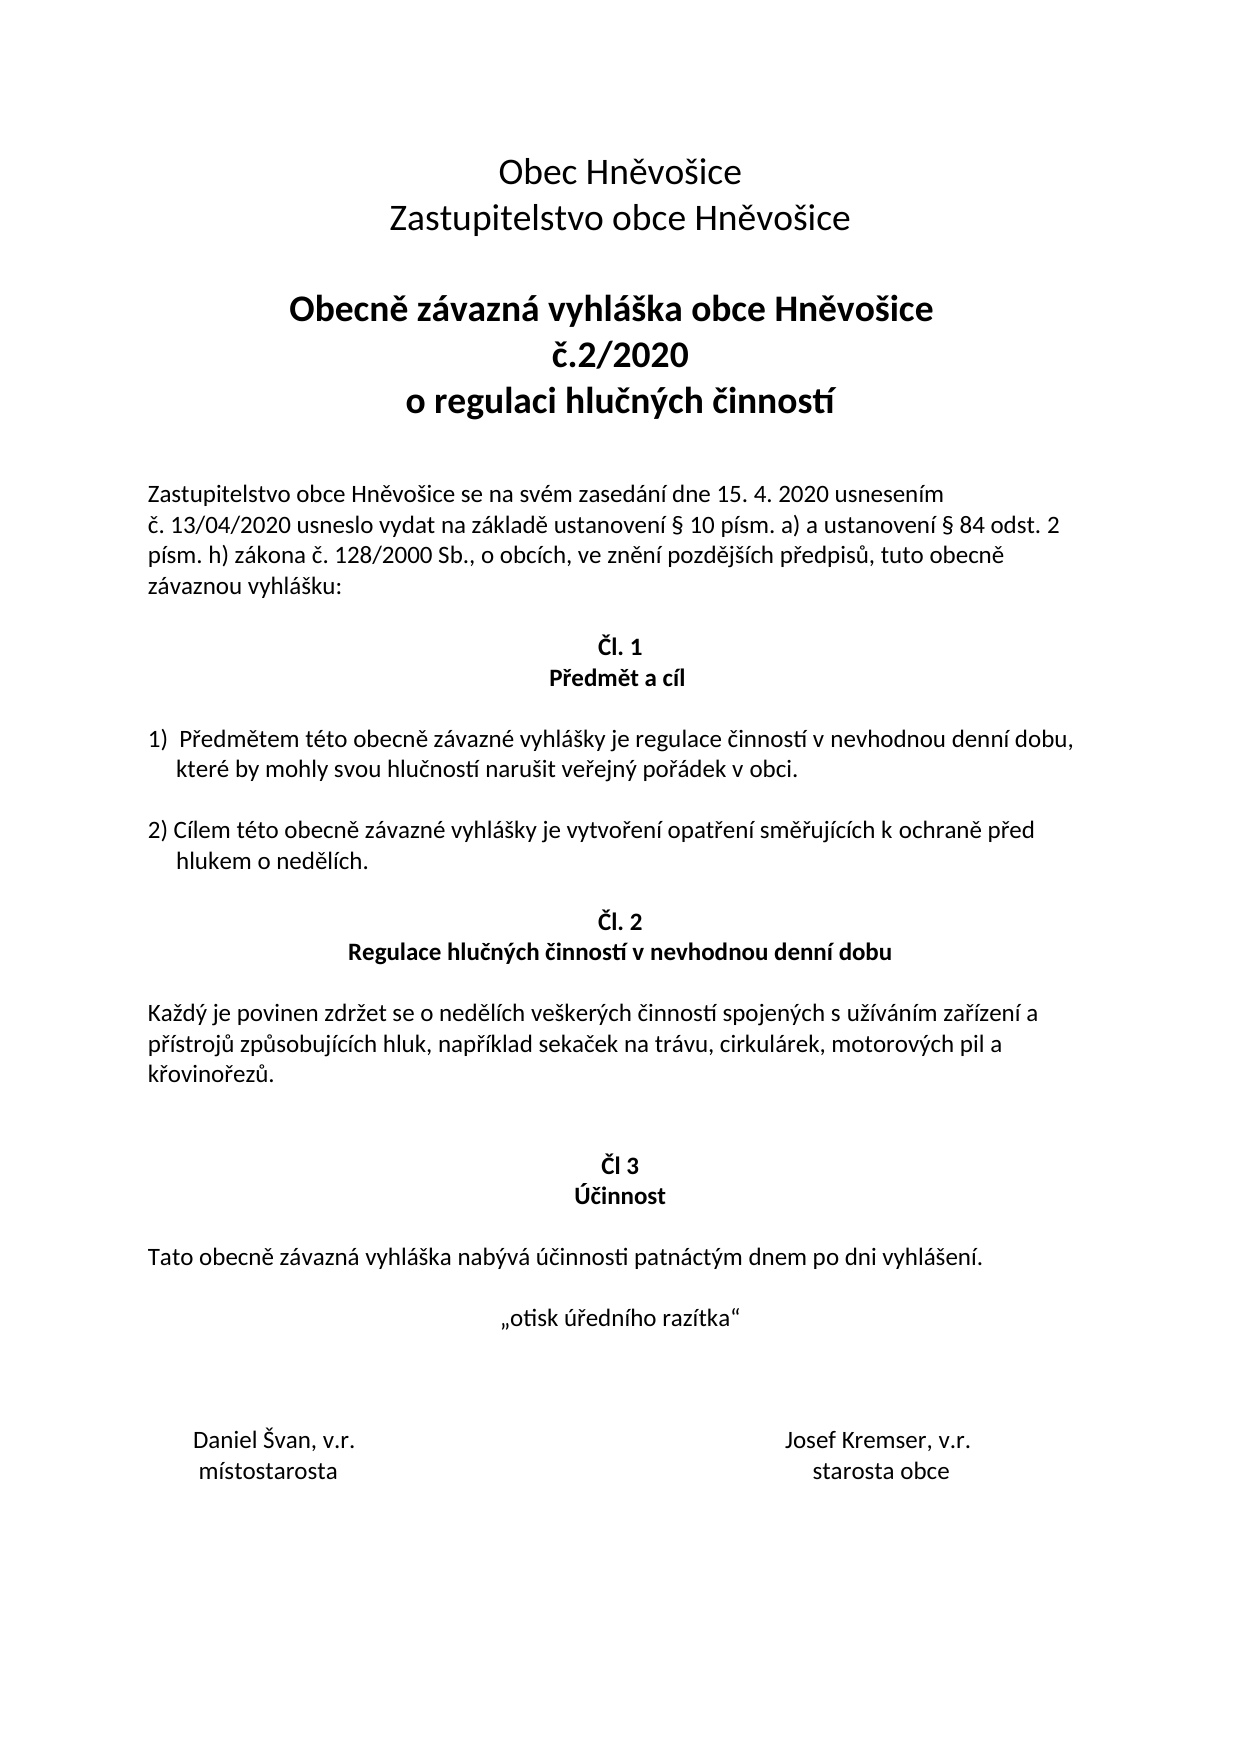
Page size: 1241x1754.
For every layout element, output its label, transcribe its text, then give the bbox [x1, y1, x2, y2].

text Každý je povinen zdržet se o nedělích veškerých činností spojených s užíváním zařízení a přístrojů způsobujících hluk, například sekaček na trávu, cirkulárek, motorových pil a křovinořezů. [148, 997, 1093, 1089]
text Obec Hněvošice [148, 148, 1093, 193]
text místostarosta starosta obce [148, 1455, 1093, 1486]
text o regulaci hlučných činností [148, 377, 1093, 423]
text které by mohly svou hlučností narušit veřejný pořádek v obci. [148, 753, 1093, 784]
text Regulace hlučných činností v nevhodnou denní dobu [148, 936, 1093, 967]
text Tato obecně závazná vyhláška nabývá účinnosti patnáctým dnem po dni vyhlášení. [148, 1242, 1093, 1272]
text „otisk úředního razítka“ [148, 1303, 1093, 1333]
text Čl 3 [148, 1150, 1093, 1181]
text Zastupitelstvo obce Hněvošice se na svém zasedání dne 15. 4. 2020 usnesením [148, 478, 1093, 509]
text Zastupitelstvo obce Hněvošice [148, 193, 1093, 239]
text č.2/2020 [148, 331, 1093, 377]
text Daniel Švan, v.r. Josef Kremser, v.r. [148, 1425, 1093, 1455]
text Čl. 1 [148, 631, 1093, 662]
text 1) Předmětem této obecně závazné vyhlášky je regulace činností v nevhodnou denní dobu, [148, 723, 1093, 753]
text 2) Cílem této obecně závazné vyhlášky je vytvoření opatření směřujících k ochraně před [148, 814, 1093, 845]
text Obecně závazná vyhláška obce Hněvošice [148, 285, 1093, 331]
text hlukem o nedělích. [148, 845, 1093, 875]
text Čl. 2 [148, 906, 1093, 936]
text č. 13/04/2020 usneslo vydat na základě ustanovení § 10 písm. a) a ustanovení § 84 odst. 2 písm. h) zákona č. 128/2000 Sb., o obcích, ve znění pozdějších předpisů, tuto obecně závaznou vyhlášku: [148, 509, 1093, 601]
text Účinnost [148, 1181, 1093, 1211]
text Předmět a cíl [148, 662, 1093, 692]
